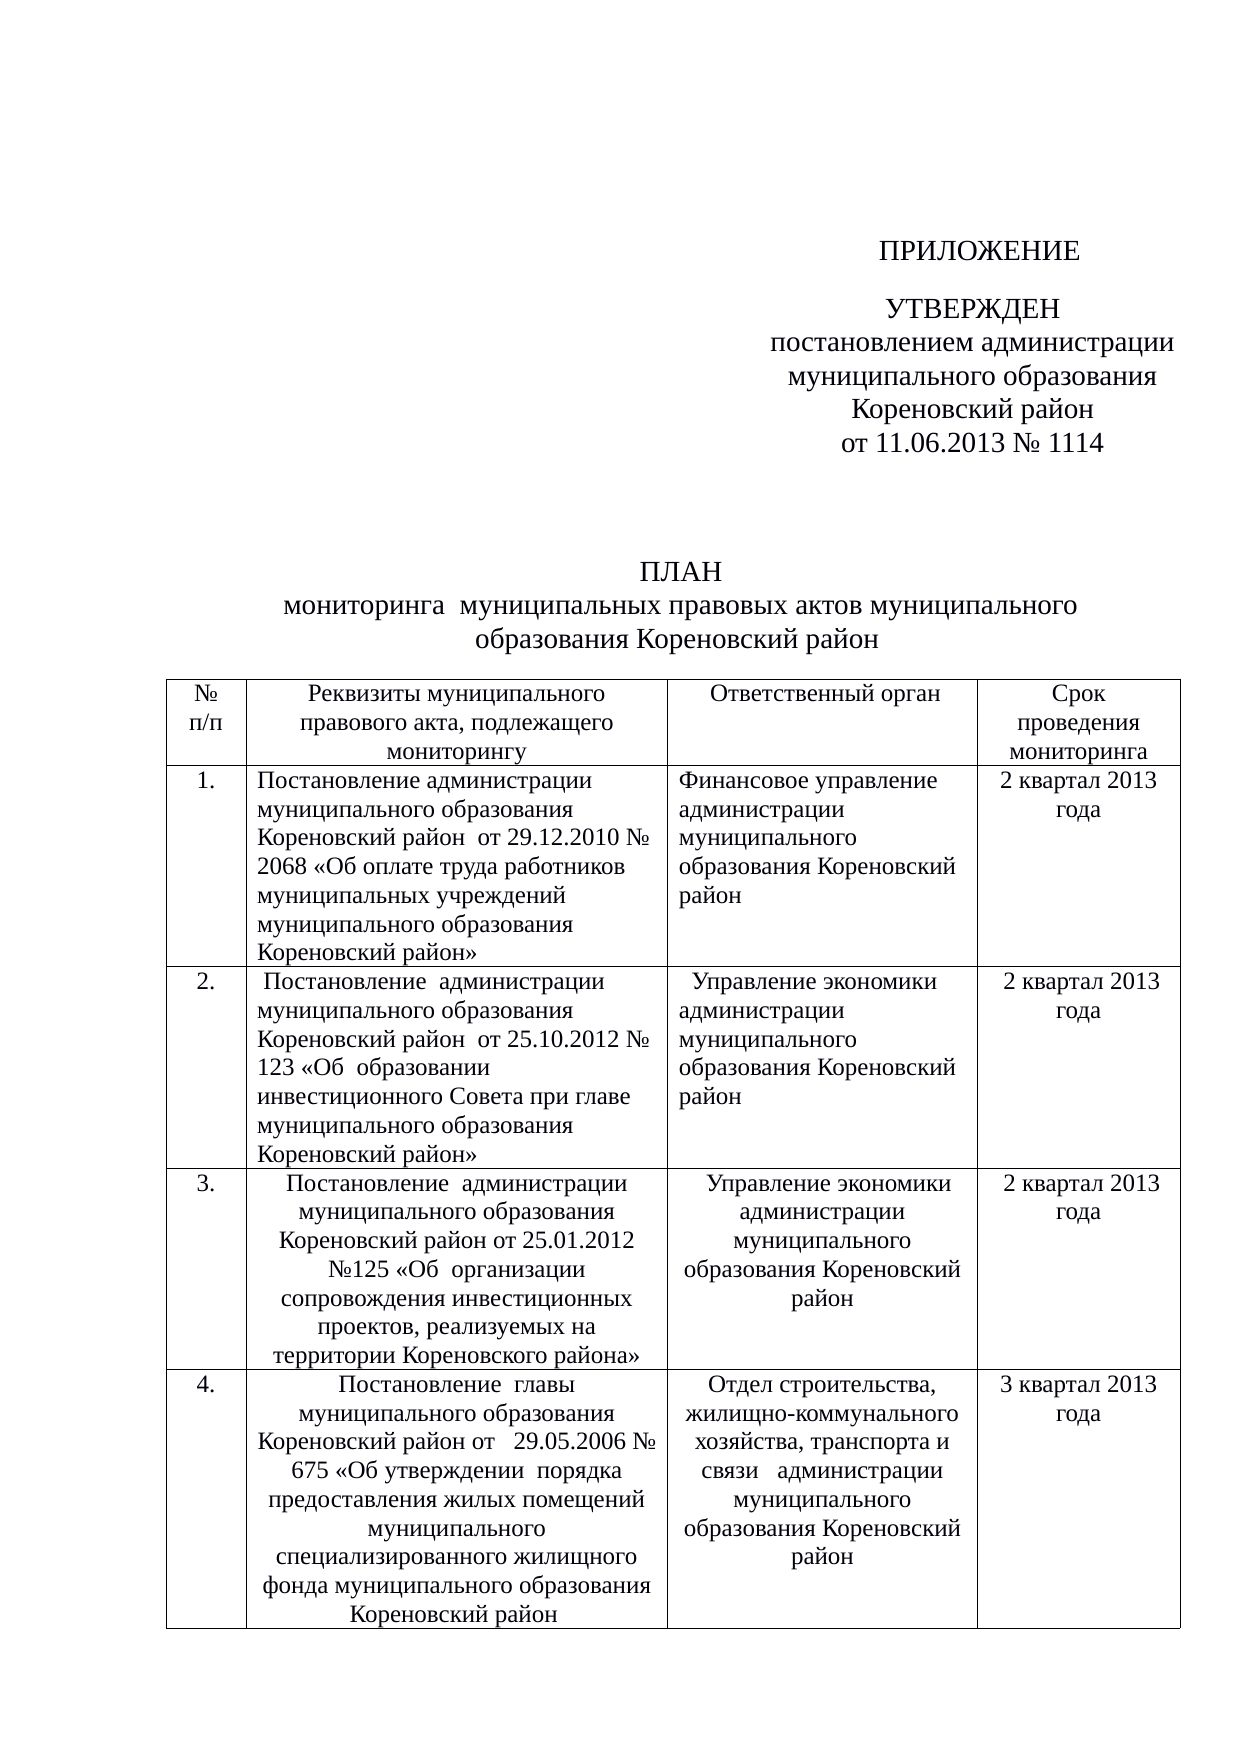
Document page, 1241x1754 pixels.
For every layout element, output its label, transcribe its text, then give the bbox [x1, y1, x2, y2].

table_cell 1. [167, 766, 246, 966]
table_cell 2 квартал 2013 года [978, 766, 1180, 966]
table_cell 3 квартал 2013 года [978, 1370, 1180, 1628]
table_cell 3. [167, 1169, 246, 1369]
text от 11.06.2013 № 1114 [177, 425, 1184, 459]
table_header № п/п [167, 680, 246, 765]
text Кореновский район [177, 392, 1184, 425]
table_cell Постановление главы муниципального образования Кореновский район от 29.05.2006 № 675 «Об утверждении порядка предоставления жилых помещений муниципального специализированного жилищного фонда муниципального образования Кореновский район [247, 1370, 667, 1628]
table_cell Управление экономики администрации муниципального образования Кореновский район [668, 967, 977, 1167]
text ПРИЛОЖЕНИЕ [177, 233, 1184, 267]
text мониторинга муниципальных правовых актов муниципального образования Кореновский район [177, 587, 1184, 654]
table_cell Постановление администрации муниципального образования Кореновский район от 25.01.2012 №125 «Об организации сопровождения инвестиционных проектов, реализуемых на территории Кореновского района» [247, 1169, 667, 1369]
table_cell 4. [167, 1370, 246, 1628]
text ПЛАН [177, 554, 1184, 587]
table_cell 2 квартал 2013 года [978, 1169, 1180, 1369]
text УТВЕРЖДЕН [177, 291, 1184, 324]
table_cell Управление экономики администрации муниципального образования Кореновский район [668, 1169, 977, 1369]
table_header Реквизиты муниципального правового акта, подлежащего мониторингу [247, 680, 667, 765]
table_cell Финансовое управление администрации муниципального образования Кореновский район [668, 766, 977, 966]
table_cell 2. [167, 967, 246, 1167]
table_cell Постановление администрации муниципального образования Кореновский район от 29.12.2010 № 2068 «Об оплате труда работников муниципальных учреждений муниципального образования Кореновский район» [247, 766, 667, 966]
table_cell Постановление администрации муниципального образования Кореновский район от 25.10.2012 № 123 «Об образовании инвестиционного Совета при главе муниципального образования Кореновский район» [247, 967, 667, 1167]
table_header Срок проведения мониторинга [978, 680, 1180, 765]
text муниципального образования [177, 358, 1184, 392]
table_header Ответственный орган [668, 680, 977, 765]
text постановлением администрации [177, 324, 1184, 358]
table_cell Отдел строительства, жилищно-коммунального хозяйства, транспорта и связи администрации муниципального образования Кореновский район [668, 1370, 977, 1628]
table_cell 2 квартал 2013 года [978, 967, 1180, 1167]
